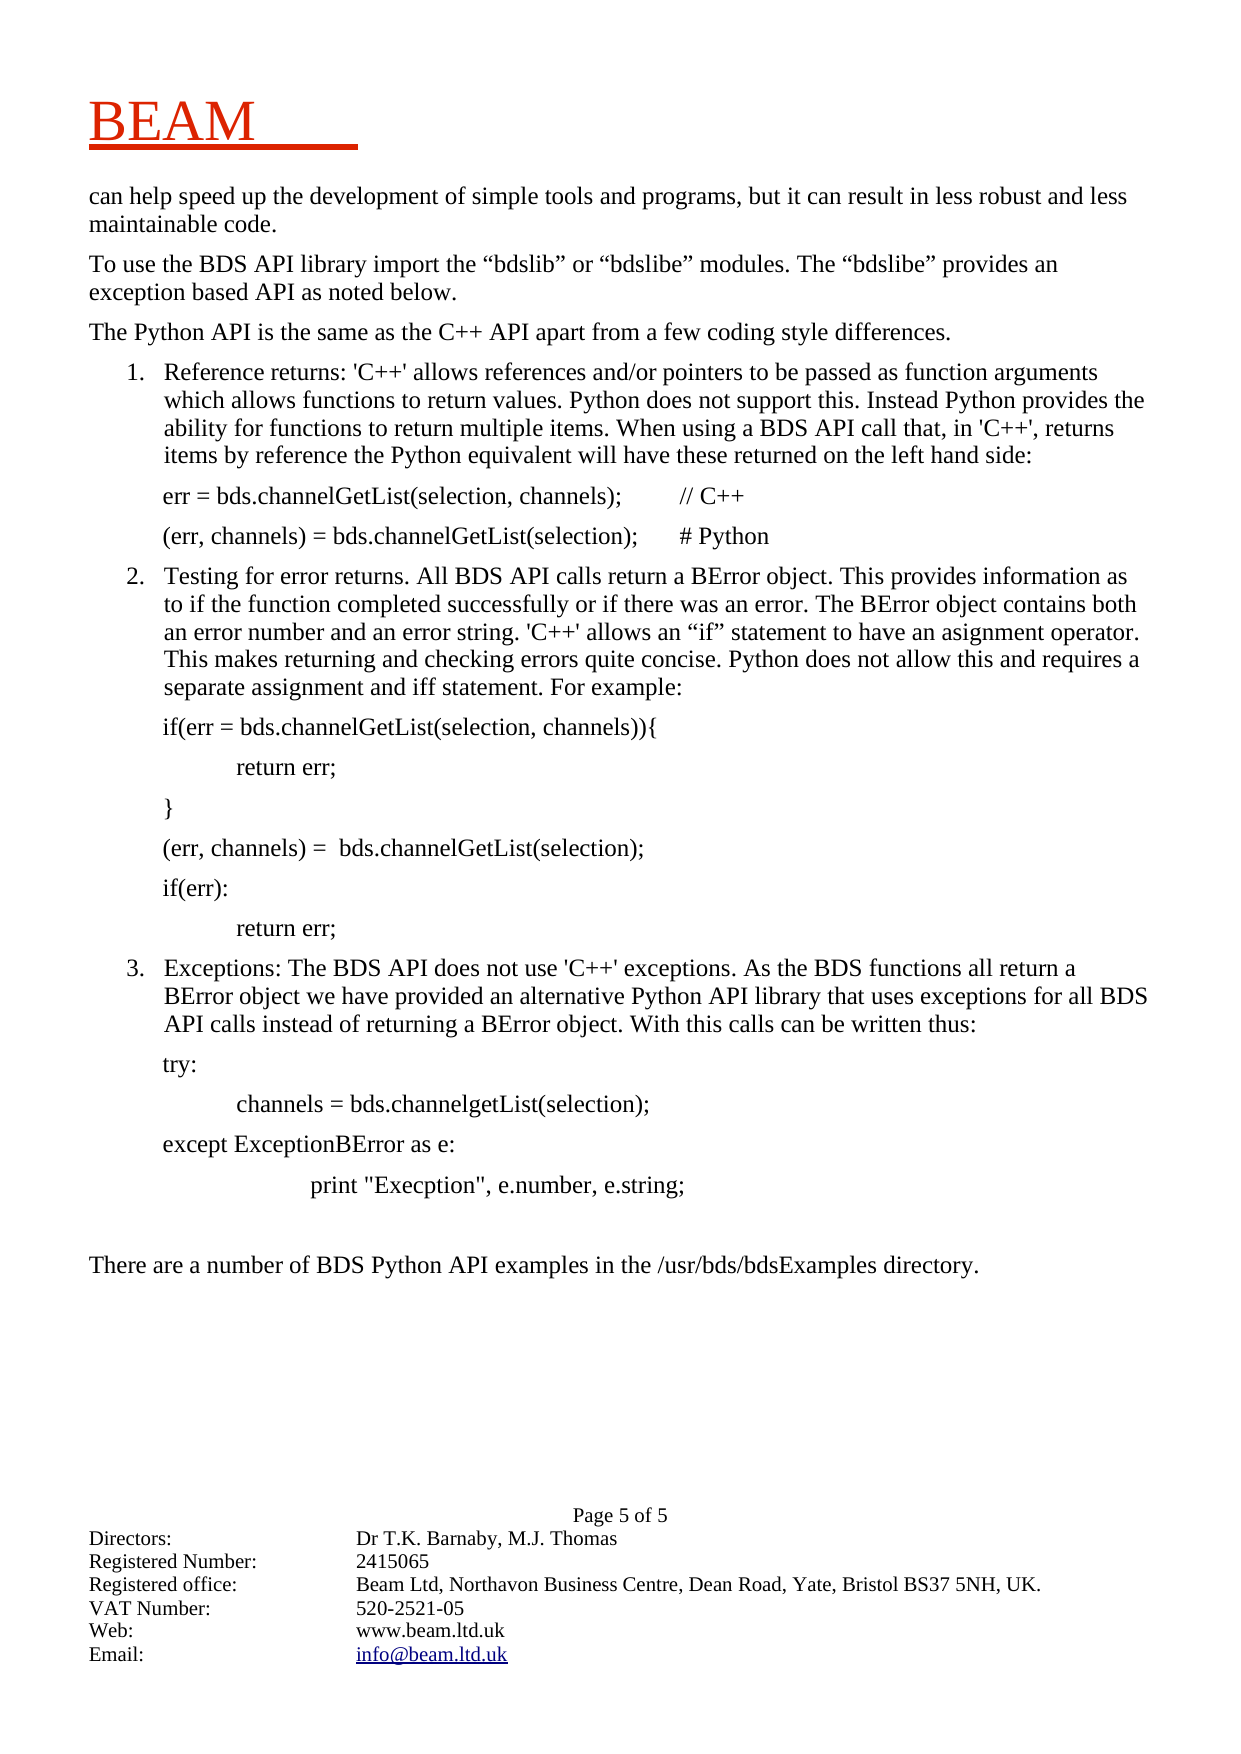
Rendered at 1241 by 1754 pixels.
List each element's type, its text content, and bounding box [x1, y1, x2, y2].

text channels = bds.channelgetList(selection); [162, 1090, 1152, 1118]
text return err; [162, 914, 1152, 942]
text To use the BDS API library import the “bdslib” or “bdslibe” modules. The “bdslibe” provides an exception based API as noted below. [88, 250, 1152, 306]
text return err; [162, 753, 1152, 781]
text can help speed up the development of simple tools and programs, but it can result in less robust and less maintainable code. [88, 182, 1152, 238]
list Testing for error returns. All BDS API calls return a BError object. This provides information as to if the function completed successfully or if there was an error. The BError object contains both an error number and an error string. 'C++' allows an “if” statement to have an asignment operator. This makes returning and checking errors quite concise. Python does not allow this and requires a separate assignment and iff statement. For example: [126, 562, 1152, 701]
text (err, channels) = bds.channelGetList(selection); # Python [162, 522, 1152, 550]
text (err, channels) = bds.channelGetList(selection); [162, 834, 1152, 862]
text except ExceptionBError as e: [162, 1131, 1152, 1158]
list Reference returns: 'C++' allows references and/or pointers to be passed as function arguments which allows functions to return values. Python does not support this. Instead Python provides the ability for functions to return multiple items. When using a BDS API call that, in 'C++', returns items by reference the Python equivalent will have these returned on the left hand side: [126, 358, 1152, 469]
text There are a number of BDS Python API examples in the /usr/bds/bdsExamples directory. [88, 1251, 1152, 1279]
list Exceptions: The BDS API does not use 'C++' exceptions. As the BDS functions all return a BError object we have provided an alternative Python API library that uses exceptions for all BDS API calls instead of returning a BError object. With this calls can be written thus: [126, 954, 1152, 1038]
text print "Execption", e.number, e.string; [162, 1171, 1152, 1198]
text if(err = bds.channelGetList(selection, channels)){ [162, 713, 1152, 741]
text if(err): [162, 874, 1152, 902]
text try: [162, 1050, 1152, 1078]
text } [162, 794, 1152, 821]
text err = bds.channelGetList(selection, channels); // C++ [162, 482, 1152, 509]
text The Python API is the same as the C++ API apart from a few coding style differences. [88, 318, 1152, 346]
